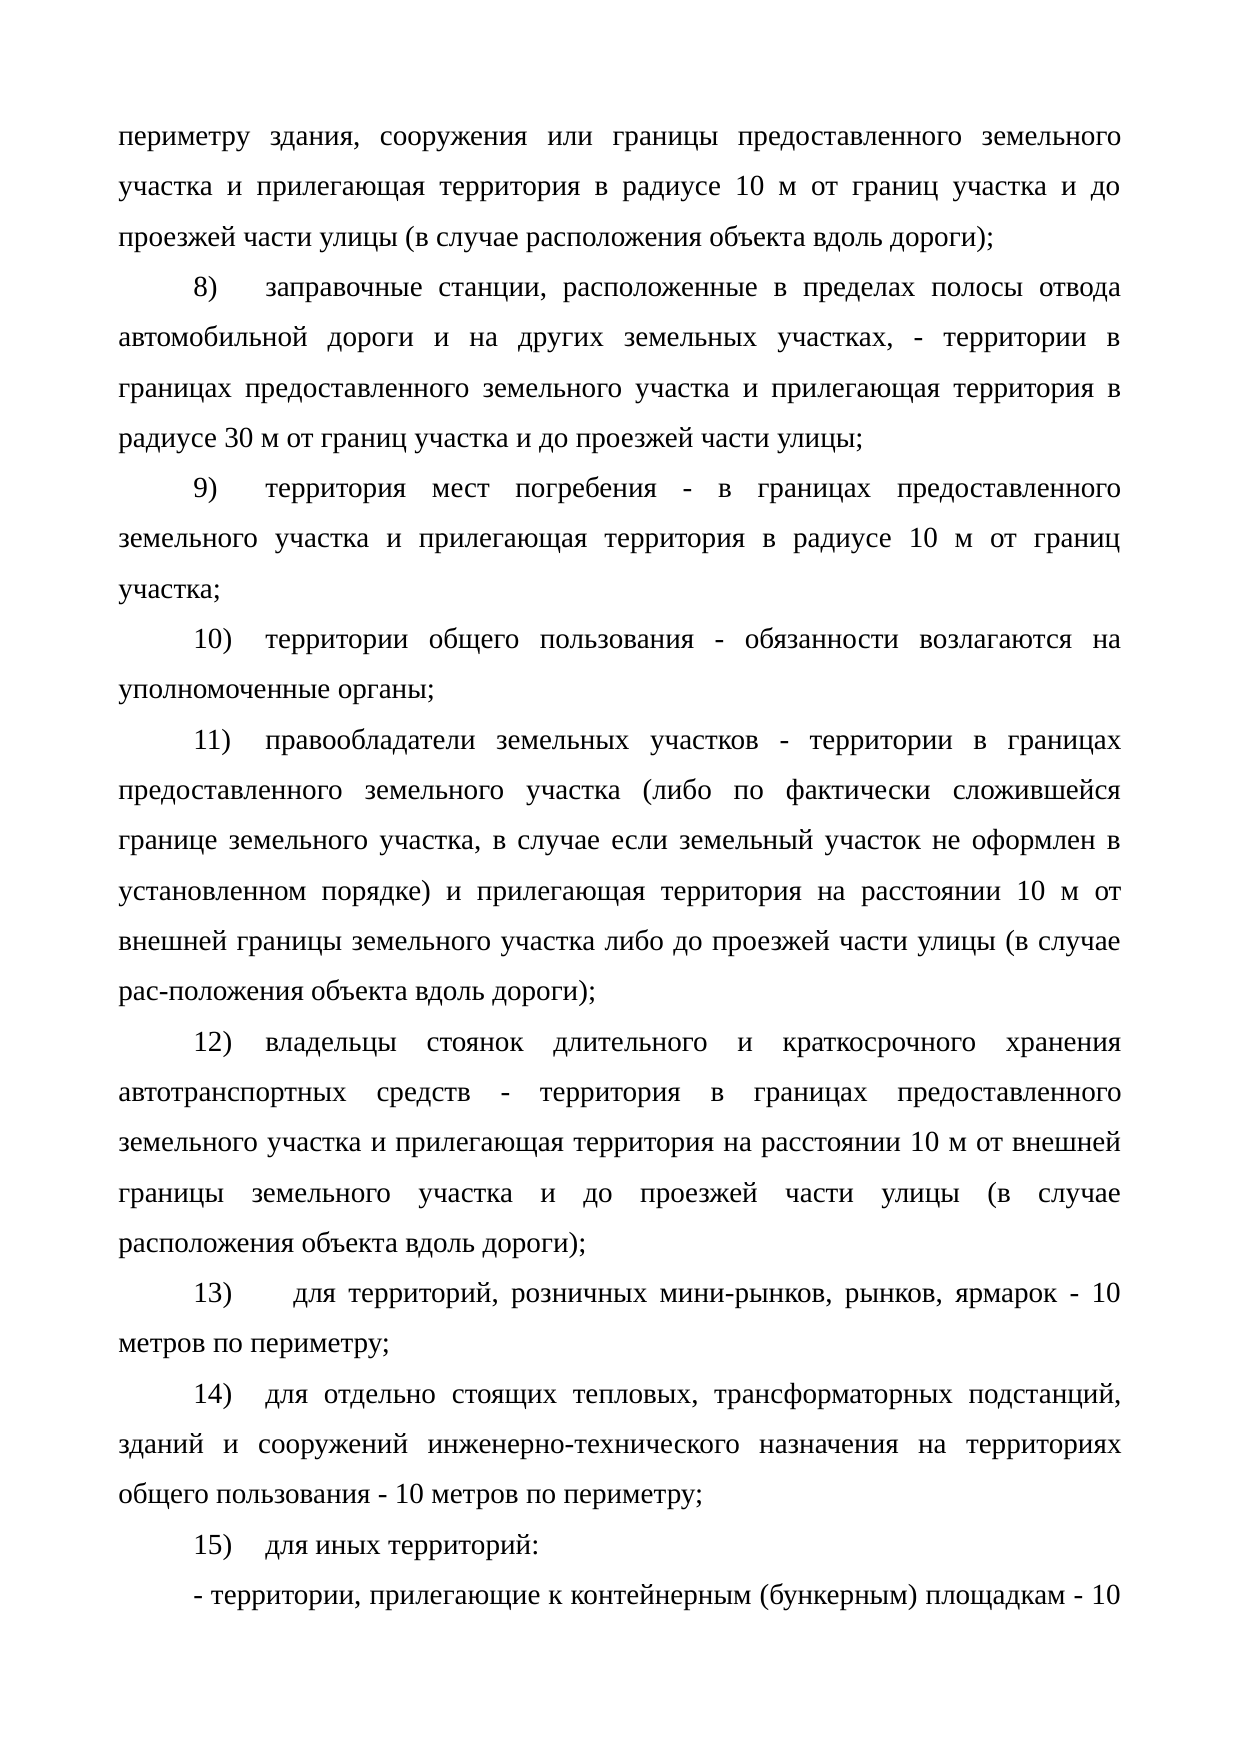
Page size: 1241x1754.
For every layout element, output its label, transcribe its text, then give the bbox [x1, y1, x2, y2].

text 15) для иных территорий: [118, 1527, 1122, 1560]
text 9) территория мест погребения - в границах предоставленного земельного участка и прилегающая территория в радиусе 10 м от границ участка; [118, 470, 1122, 604]
text - территории, прилегающие к контейнерным (бункерным) площадкам - 10 [118, 1577, 1122, 1611]
text периметру здания, сооружения или границы предоставленного земельного участка и прилегающая территория в радиусе 10 м от границ участка и до проезжей части улицы (в случае расположения объекта вдоль дороги); [118, 118, 1122, 252]
text 14) для отдельно стоящих тепловых, трансформаторных подстанций, зданий и сооружений инженерно-технического назначения на территориях общего пользования - 10 метров по периметру; [118, 1376, 1122, 1510]
text 13) для территорий, розничных мини-рынков, рынков, ярмарок - 10 метров по периметру; [118, 1275, 1122, 1359]
text 12) владельцы стоянок длительного и краткосрочного хранения автотранспортных средств - территория в границах предоставленного земельного участка и прилегающая территория на расстоянии 10 м от внешней границы земельного участка и до проезжей части улицы (в случае расположения объекта вдоль дороги); [118, 1024, 1122, 1258]
text 11) правообладатели земельных участков - территории в границах предоставленного земельного участка (либо по фактически сложившейся границе земельного участка, в случае если земельный участок не оформлен в установленном порядке) и прилегающая территория на расстоянии 10 м от внешней границы земельного участка либо до проезжей части улицы (в случае рас-положения объекта вдоль дороги); [118, 722, 1122, 1007]
text 10) территории общего пользования - обязанности возлагаются на уполномоченные органы; [118, 621, 1122, 705]
text 8) заправочные станции, расположенные в пределах полосы отвода автомобильной дороги и на других земельных участках, - территории в границах предоставленного земельного участка и прилегающая территория в радиусе 30 м от границ участка и до проезжей части улицы; [118, 269, 1122, 453]
